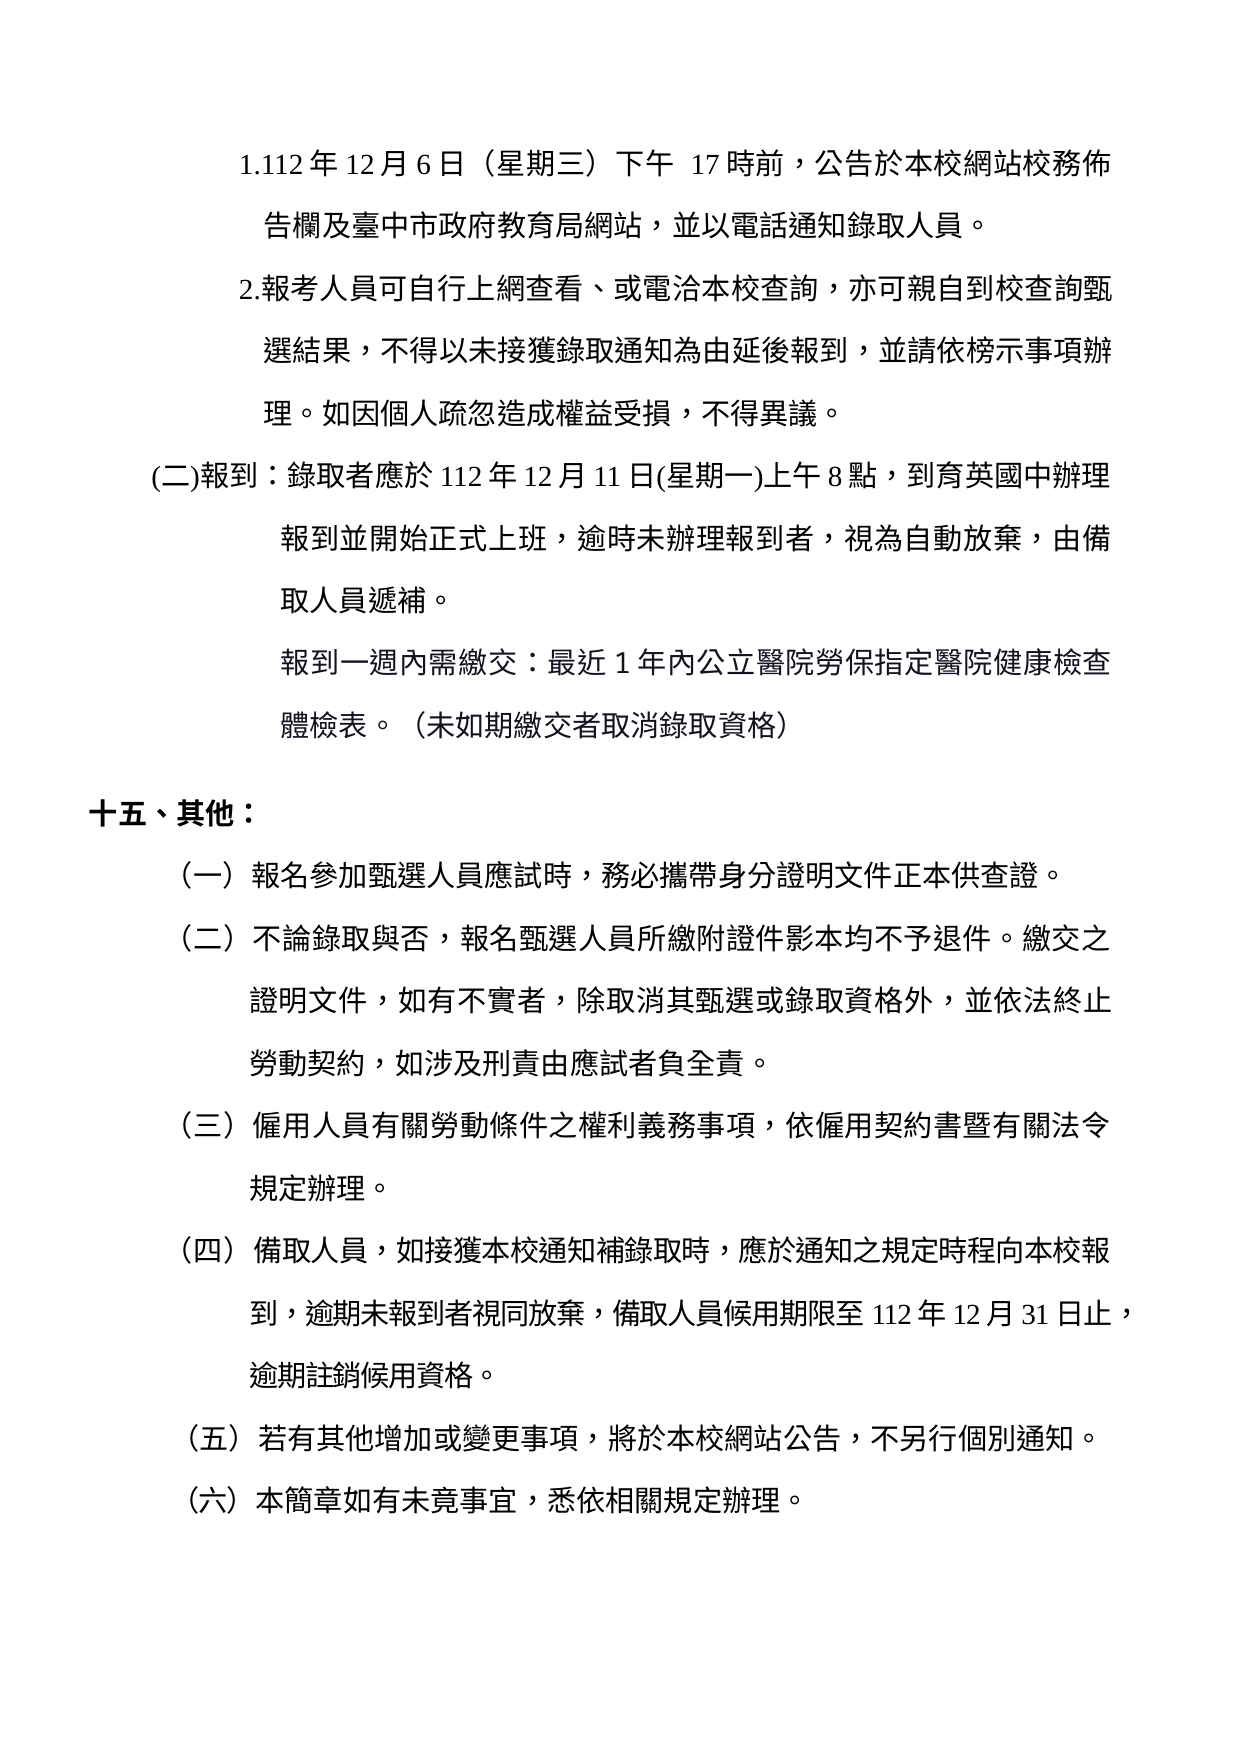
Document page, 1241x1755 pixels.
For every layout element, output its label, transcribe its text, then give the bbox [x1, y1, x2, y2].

text 2.報考人員可自行上網查看、或電洽本校查詢，亦可親自到校查詢甄選結果，不得以未接獲錄取通知為由延後報到，並請依榜示事項辦理。如因個人疏忽造成權益受損，不得異議。 [239, 245, 1112, 432]
text （四）備取人員，如接獲本校通知補錄取時，應於通知之規定時程向本校報到，逾期未報到者視同放棄，備取人員候用期限至112年12月31日止，逾期註銷候用資格。 [164, 1207, 1112, 1395]
text （二）不論錄取與否，報名甄選人員所繳附證件影本均不予退件。繳交之證明文件，如有不實者，除取消其甄選或錄取資格外，並依法終止勞動契約，如涉及刑責由應試者負全責。 [164, 895, 1112, 1082]
text （五）若有其他增加或變更事項，將於本校網站公告，不另行個別通知。 [170, 1395, 1112, 1457]
text 十五、其他： [89, 770, 1112, 832]
text （一）報名參加甄選人員應試時，務必攜帶身分證明文件正本供查證。 [164, 832, 1112, 895]
text （六）本簡章如有未竟事宜，悉依相關規定辦理。 [170, 1457, 1112, 1520]
text （三）僱用人員有關勞動條件之權利義務事項，依僱用契約書暨有關法令規定辦理。 [164, 1082, 1112, 1207]
text (二)報到：錄取者應於112年12月11日(星期一)上午8點，到育英國中辦理報到並開始正式上班，逾時未辦理報到者，視為自動放棄，由備取人員遞補。 [151, 432, 1112, 620]
text 報到一週內需繳交：最近1年內公立醫院勞保指定醫院健康檢查體檢表。（未如期繳交者取消錄取資格） [280, 620, 1112, 745]
text 1.112年12月6日（星期三）下午 17時前，公告於本校網站校務佈告欄及臺中市政府教育局網站，並以電話通知錄取人員。 [239, 120, 1112, 245]
